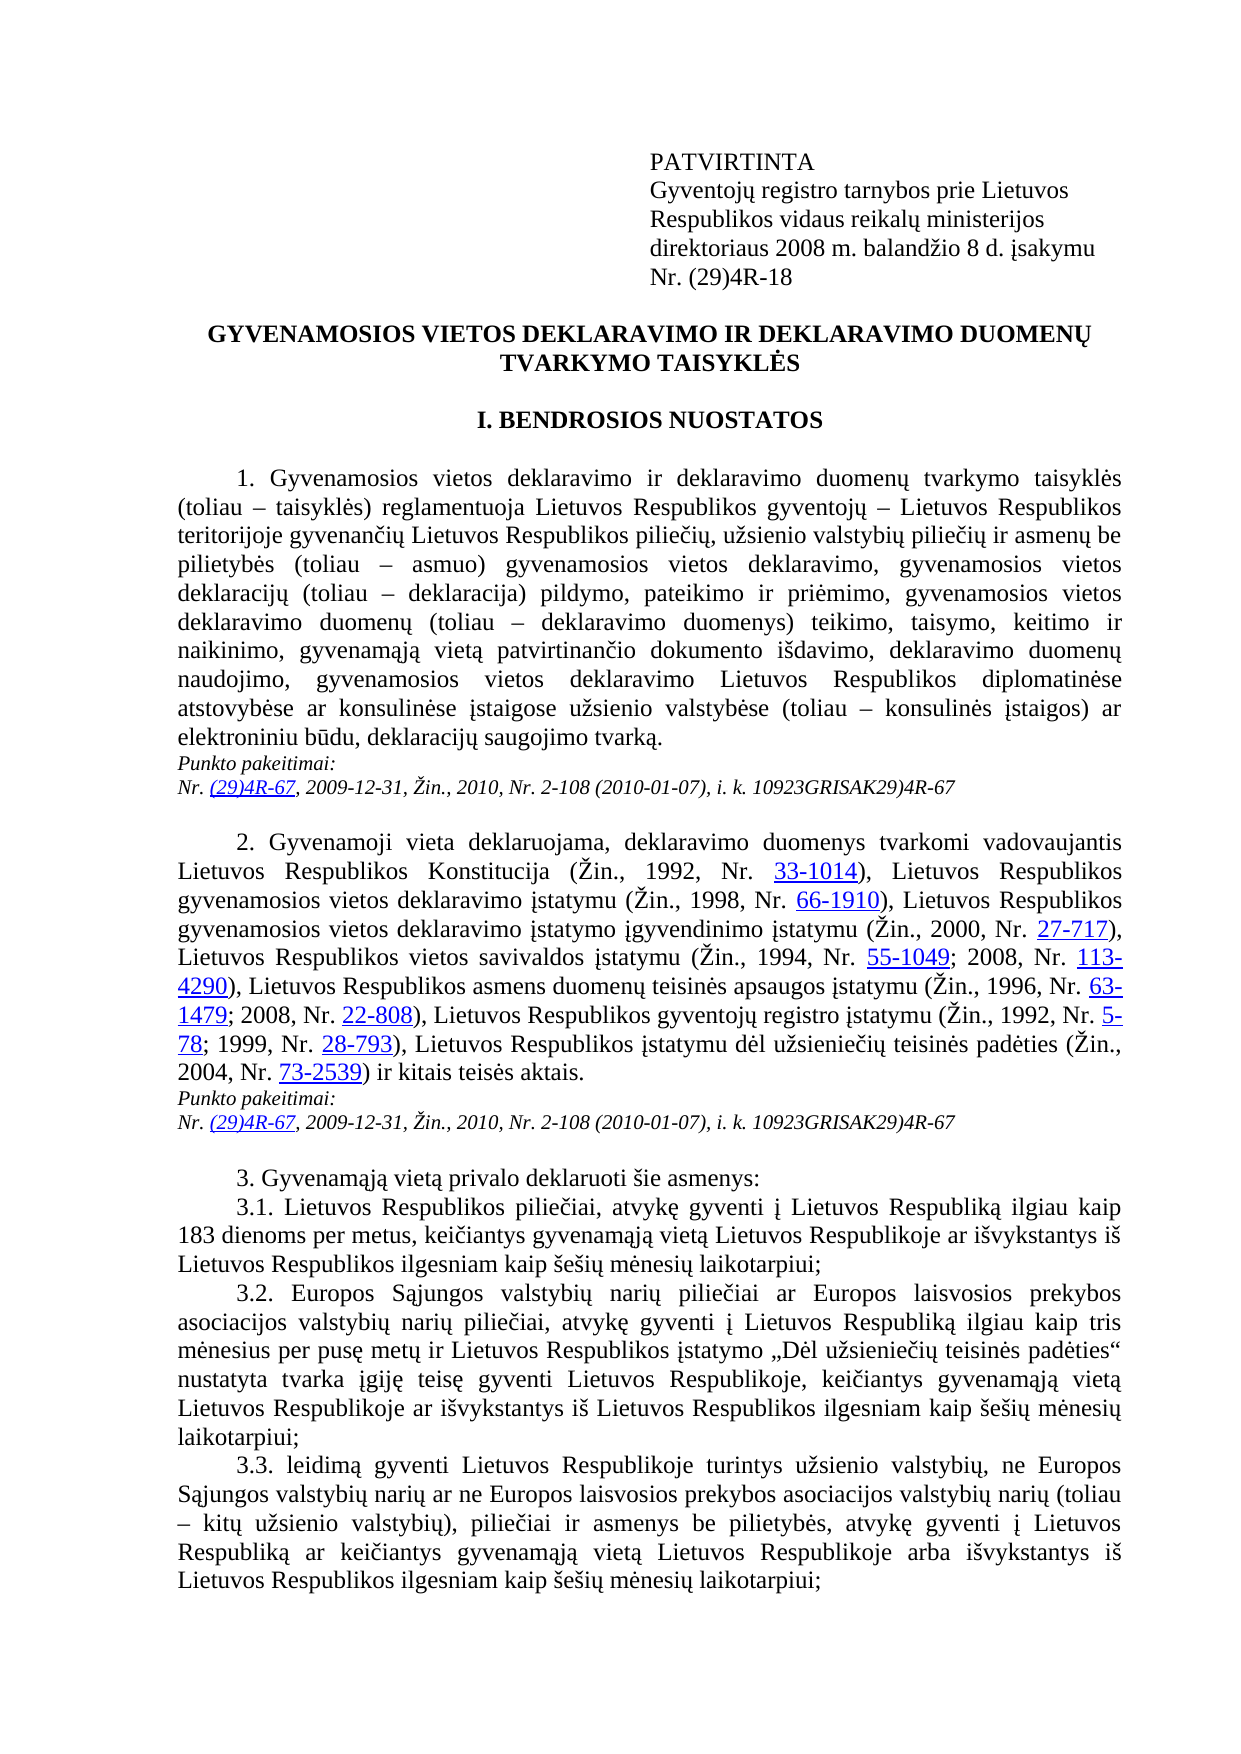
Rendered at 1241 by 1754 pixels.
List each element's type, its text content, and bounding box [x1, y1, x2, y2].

text I. BENDROSIOS NUOSTATOS [177, 406, 1122, 434]
text 1. Gyvenamosios vietos deklaravimo ir deklaravimo duomenų tvarkymo taisyklės (toliau – taisyklės) reglamentuoja Lietuvos Respublikos gyventojų – Lietuvos Respublikos teritorijoje gyvenančių Lietuvos Respublikos piliečių, užsienio valstybių piliečių ir asmenų be pilietybės (toliau – asmuo) gyvenamosios vietos deklaravimo, gyvenamosios vietos deklaracijų (toliau – deklaracija) pildymo, pateikimo ir priėmimo, gyvenamosios vietos deklaravimo duomenų (toliau – deklaravimo duomenys) teikimo, taisymo, keitimo ir naikinimo, gyvenamąją vietą patvirtinančio dokumento išdavimo, deklaravimo duomenų naudojimo, gyvenamosios vietos deklaravimo Lietuvos Respublikos diplomatinėse atstovybėse ar konsulinėse įstaigose užsienio valstybėse (toliau – konsulinės įstaigos) ar elektroniniu būdu, deklaracijų saugojimo tvarką. [177, 463, 1122, 751]
text PATVIRTINTA [649, 147, 1122, 176]
text 2. Gyvenamoji vieta deklaruojama, deklaravimo duomenys tvarkomi vadovaujantis Lietuvos Respublikos Konstitucija (Žin., 1992, Nr. 33-1014), Lietuvos Respublikos gyvenamosios vietos deklaravimo įstatymu (Žin., 1998, Nr. 66-1910), Lietuvos Respublikos gyvenamosios vietos deklaravimo įstatymo įgyvendinimo įstatymu (Žin., 2000, Nr. 27-717), Lietuvos Respublikos vietos savivaldos įstatymu (Žin., 1994, Nr. 55-1049; 2008, Nr. 113-4290), Lietuvos Respublikos asmens duomenų teisinės apsaugos įstatymu (Žin., 1996, Nr. 63-1479; 2008, Nr. 22-808), Lietuvos Respublikos gyventojų registro įstatymu (Žin., 1992, Nr. 5-78; 1999, Nr. 28-793), Lietuvos Respublikos įstatymu dėl užsieniečių teisinės padėties (Žin., 2004, Nr. 73-2539) ir kitais teisės aktais. [177, 827, 1122, 1086]
text Punkto pakeitimai: [177, 751, 1122, 775]
text Nr. (29)4R-67, 2009-12-31, Žin., 2010, Nr. 2-108 (2010-01-07), i. k. 10923GRISAK29)4R-67 [177, 1110, 1122, 1134]
text 3.3. leidimą gyventi Lietuvos Respublikoje turintys užsienio valstybių, ne Europos Sąjungos valstybių narių ar ne Europos laisvosios prekybos asociacijos valstybių narių (toliau – kitų užsienio valstybių), piliečiai ir asmenys be pilietybės, atvykę gyventi į Lietuvos Respubliką ar keičiantys gyvenamąją vietą Lietuvos Respublikoje arba išvykstantys iš Lietuvos Respublikos ilgesniam kaip šešių mėnesių laikotarpiui; [177, 1451, 1122, 1594]
text Gyventojų registro tarnybos prie Lietuvos Respublikos vidaus reikalų ministerijos direktoriaus 2008 m. balandžio 8 d. įsakymu Nr. (29)4R-18 [649, 176, 1122, 291]
text 3. Gyvenamąją vietą privalo deklaruoti šie asmenys: [177, 1163, 1122, 1192]
text 3.2. Europos Sąjungos valstybių narių piliečiai ar Europos laisvosios prekybos asociacijos valstybių narių piliečiai, atvykę gyventi į Lietuvos Respubliką ilgiau kaip tris mėnesius per pusę metų ir Lietuvos Respublikos įstatymo „Dėl užsieniečių teisinės padėties“ nustatyta tvarka įgiję teisę gyventi Lietuvos Respublikoje, keičiantys gyvenamąją vietą Lietuvos Respublikoje ar išvykstantys iš Lietuvos Respublikos ilgesniam kaip šešių mėnesių laikotarpiui; [177, 1278, 1122, 1451]
text Nr. (29)4R-67, 2009-12-31, Žin., 2010, Nr. 2-108 (2010-01-07), i. k. 10923GRISAK29)4R-67 [177, 775, 1122, 799]
text Punkto pakeitimai: [177, 1086, 1122, 1110]
text GYVENAMOSIOS VIETOS DEKLARAVIMO IR DEKLARAVIMO DUOMENŲ TVARKYMO TAISYKLĖS [177, 319, 1122, 377]
text 3.1. Lietuvos Respublikos piliečiai, atvykę gyventi į Lietuvos Respubliką ilgiau kaip 183 dienoms per metus, keičiantys gyvenamąją vietą Lietuvos Respublikoje ar išvykstantys iš Lietuvos Respublikos ilgesniam kaip šešių mėnesių laikotarpiui; [177, 1192, 1122, 1278]
